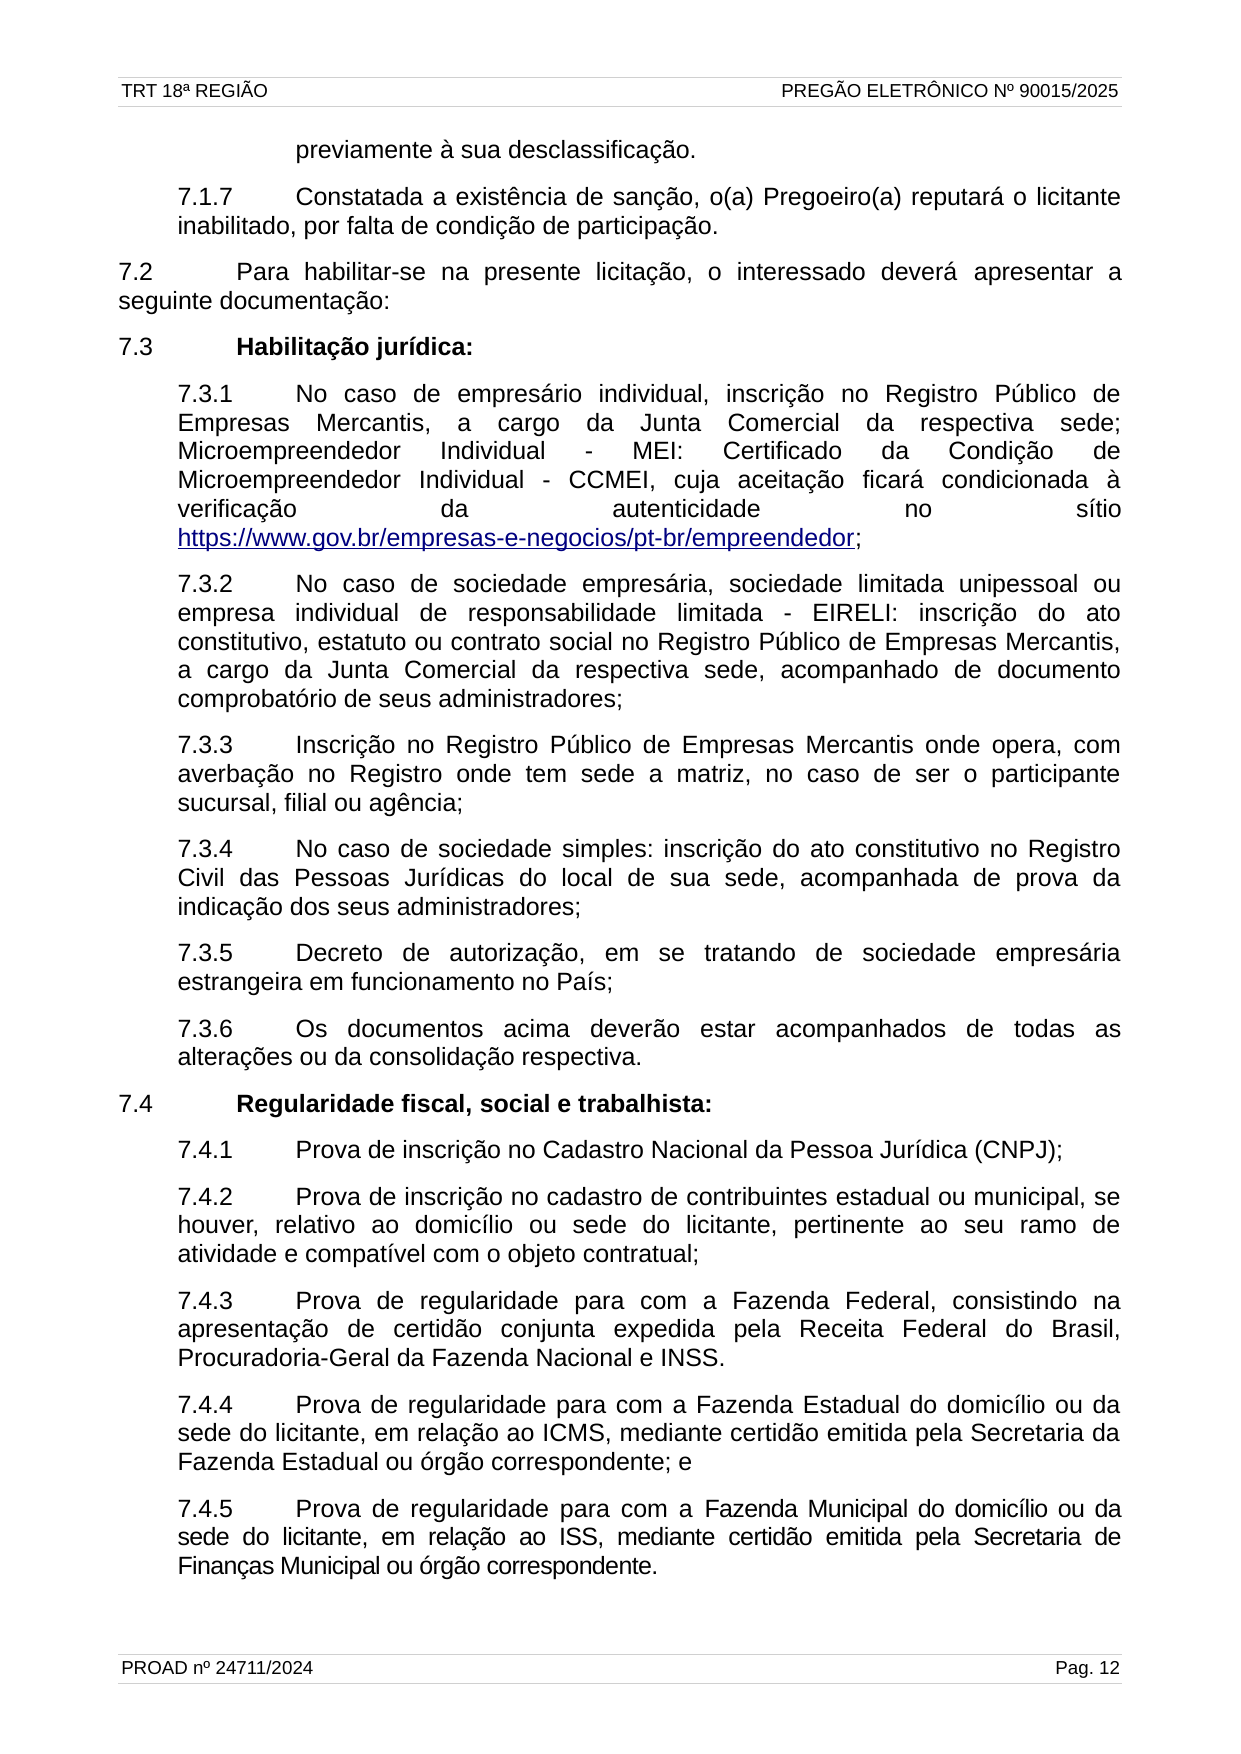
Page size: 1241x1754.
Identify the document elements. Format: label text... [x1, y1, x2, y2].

text 7.3 Habilitação jurídica: [118, 332, 1122, 361]
text 7.1.7 Constatada a existência de sanção, o(a) Pregoeiro(a) reputará o licitante inabilitado, por falta de condição de participação. [177, 182, 1122, 239]
text 7.2 Para habilitar-se na presente licitação, o interessado deverá apresentar a seguinte documentação: [118, 257, 1122, 315]
text 7.4.3 Prova de regularidade para com a Fazenda Federal, consistindo na apresentação de certidão conjunta expedida pela Receita Federal do Brasil, Procuradoria-Geral da Fazenda Nacional e INSS. [177, 1286, 1122, 1372]
text 7.3.3 Inscrição no Registro Público de Empresas Mercantis onde opera, com averbação no Registro onde tem sede a matriz, no caso de ser o participante sucursal, filial ou agência; [177, 731, 1122, 817]
text 7.4.4 Prova de regularidade para com a Fazenda Estadual do domicílio ou da sede do licitante, em relação ao ICMS, mediante certidão emitida pela Secretaria da Fazenda Estadual ou órgão correspondente; e [177, 1390, 1122, 1476]
text 7.4.2 Prova de inscrição no cadastro de contribuintes estadual ou municipal, se houver, relativo ao domicílio ou sede do licitante, pertinente ao seu ramo de atividade e compatível com o objeto contratual; [177, 1182, 1122, 1268]
text 7.3.1 No caso de empresário individual, inscrição no Registro Público de Empresas Mercantis, a cargo da Junta Comercial da respectiva sede; Microempreendedor Individual - MEI: Certificado da Condição de Microempreendedor Individual - CCMEI, cuja aceitação ficará condicionada à verificação da autenticidade no sítio https://www.gov.br/empresas-e-negocios/pt-br/empreendedor; [177, 379, 1122, 551]
text 7.4.1 Prova de inscrição no Cadastro Nacional da Pessoa Jurídica (CNPJ); [177, 1135, 1122, 1164]
text 7.3.4 No caso de sociedade simples: inscrição do ato constitutivo no Registro Civil das Pessoas Jurídicas do local de sua sede, acompanhada de prova da indicação dos seus administradores; [177, 834, 1122, 921]
text 7.3.6 Os documentos acima deverão estar acompanhados de todas as alterações ou da consolidação respectiva. [177, 1014, 1122, 1071]
text previamente à sua desclassificação. [295, 136, 1122, 164]
text 7.3.5 Decreto de autorização, em se tratando de sociedade empresária estrangeira em funcionamento no País; [177, 938, 1122, 996]
text 7.4.5 Prova de regularidade para com a Fazenda Municipal do domicílio ou da sede do licitante, em relação ao ISS, mediante certidão emitida pela Secretaria de Finanças Municipal ou órgão correspondente. [177, 1494, 1122, 1580]
text 7.4 Regularidade fiscal, social e trabalhista: [118, 1089, 1122, 1118]
text 7.3.2 No caso de sociedade empresária, sociedade limitada unipessoal ou empresa individual de responsabilidade limitada - EIRELI: inscrição do ato constitutivo, estatuto ou contrato social no Registro Público de Empresas Mercantis, a cargo da Junta Comercial da respectiva sede, acompanhado de documento comprobatório de seus administradores; [177, 569, 1122, 713]
